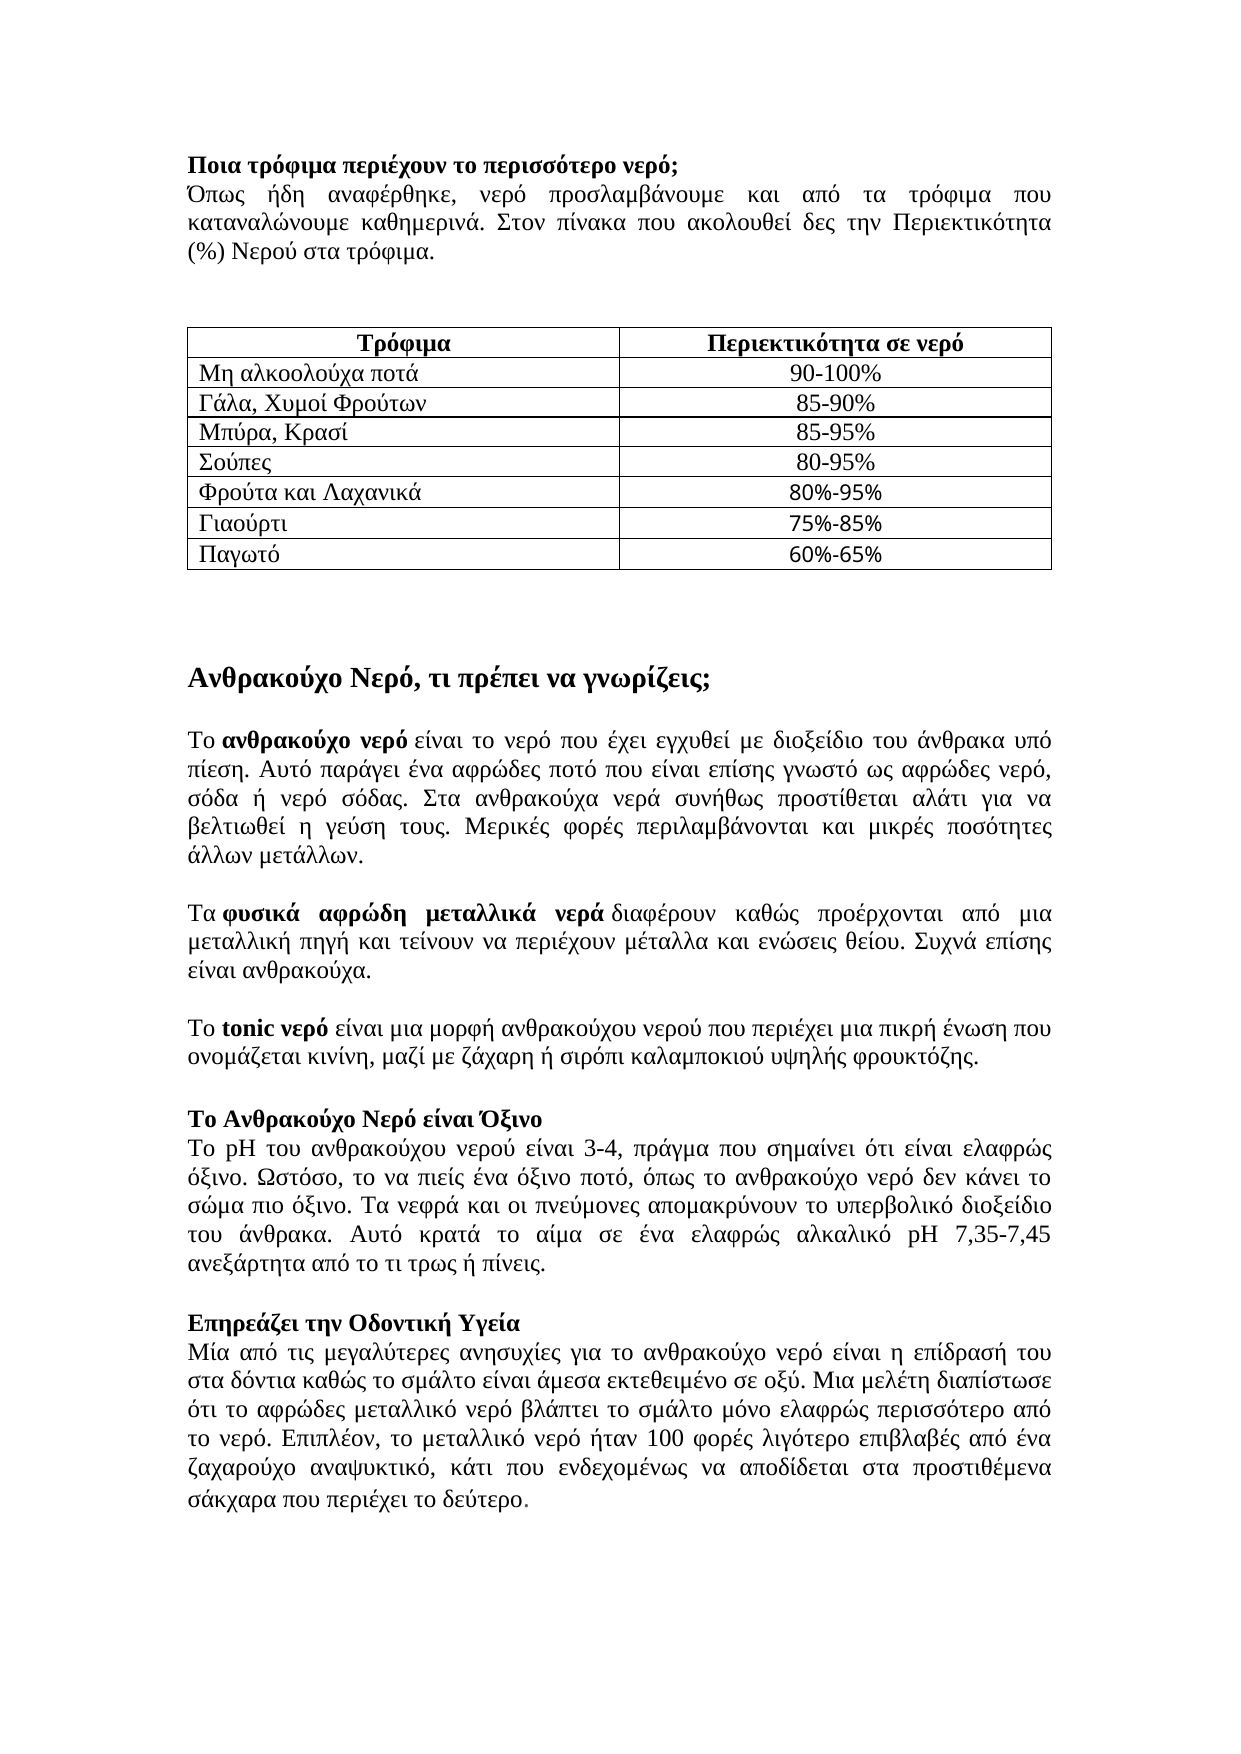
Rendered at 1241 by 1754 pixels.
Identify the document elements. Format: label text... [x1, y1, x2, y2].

text Το tonic νερό είναι μια μορφή ανθρακούχου νερού που περιέχει μια πικρή ένωση που ονομάζεται κινίνη, μαζί με ζάχαρη ή σιρόπι καλαμποκιού υψηλής φρουκτόζης. [187, 1013, 1053, 1070]
text Τα φυσικά αφρώδη μεταλλικά νερά διαφέρουν καθώς προέρχονται από μια μεταλλική πηγή και τείνουν να περιέχουν μέταλλα και ενώσεις θείου. Συχνά επίσης είναι ανθρακούχα. [187, 898, 1053, 984]
table_cell Γάλα, Χυμοί Φρούτων [188, 388, 619, 416]
table_cell 90-100% [620, 358, 1051, 387]
table_header Περιεκτικότητα σε νερό [620, 328, 1051, 357]
table_cell 80%-95% [620, 477, 1051, 507]
text Όπως ήδη αναφέρθηκε, νερό προσλαμβάνουμε και από τα τρόφιμα που καταναλώνουμε καθημερινά. Στον πίνακα που ακολουθεί δες την Περιεκτικότητα (%) Νερού στα τρόφιμα. [187, 179, 1053, 265]
text Το ανθρακούχο νερό είναι το νερό που έχει εγχυθεί με διοξείδιο του άνθρακα υπό πίεση. Αυτό παράγει ένα αφρώδες ποτό που είναι επίσης γνωστό ως αφρώδες νερό, σόδα ή νερό σόδας. Στα ανθρακούχα νερά συνήθως προστίθεται αλάτι για να βελτιωθεί η γεύση τους. Μερικές φορές περιλαμβάνονται και μικρές ποσότητες άλλων μετάλλων. [187, 725, 1053, 869]
table_cell 75%-85% [620, 508, 1051, 538]
table_cell Γιαούρτι [188, 508, 619, 538]
table_cell 80-95% [620, 447, 1051, 476]
subtitle Ανθρακούχο Νερό, τι πρέπει να γνωρίζεις; [187, 660, 1053, 694]
table_cell Μπύρα, Κρασί [188, 418, 619, 446]
table_cell 85-95% [620, 418, 1051, 446]
table_cell Σούπες [188, 447, 619, 476]
subtitle Ποια τρόφιμα περιέχουν το περισσότερο νερό; [187, 150, 1053, 179]
table_cell Φρούτα και Λαχανικά [188, 477, 619, 507]
table_header Τρόφιμα [188, 328, 619, 357]
subtitle Το Ανθρακούχο Νερό είναι Όξινο [187, 1104, 1053, 1133]
text Το pH του ανθρακούχου νερού είναι 3-4, πράγμα που σημαίνει ότι είναι ελαφρώς όξινο. Ωστόσο, το να πιείς ένα όξινο ποτό, όπως το ανθρακούχο νερό δεν κάνει το σώμα πιο όξινο. Τα νεφρά και οι πνεύμονες απομακρύνουν το υπερβολικό διοξείδιο του άνθρακα. Αυτό κρατά το αίμα σε ένα ελαφρώς αλκαλικό pH 7,35-7,45 ανεξάρτητα από το τι τρως ή πίνεις. [187, 1133, 1053, 1277]
table_cell Μη αλκοολούχα ποτά [188, 358, 619, 387]
subtitle Επηρεάζει την Οδοντική Υγεία [187, 1308, 1053, 1337]
table_cell Παγωτό [188, 539, 619, 568]
table_cell 60%-65% [620, 539, 1051, 568]
table_cell 85-90% [620, 388, 1051, 416]
text Μία από τις μεγαλύτερες ανησυχίες για το ανθρακούχο νερό είναι η επίδρασή του στα δόντια καθώς το σμάλτο είναι άμεσα εκτεθειμένο σε οξύ. Μια μελέτη διαπίστωσε ότι το αφρώδες μεταλλικό νερό βλάπτει το σμάλτο μόνο ελαφρώς περισσότερο από το νερό. Επιπλέον, το μεταλλικό νερό ήταν 100 φορές λιγότερο επιβλαβές από ένα ζαχαρούχο αναψυκτικό, κάτι που ενδεχομένως να αποδίδεται στα προστιθέμενα σάκχαρα που περιέχει το δεύτερο. [187, 1337, 1053, 1514]
